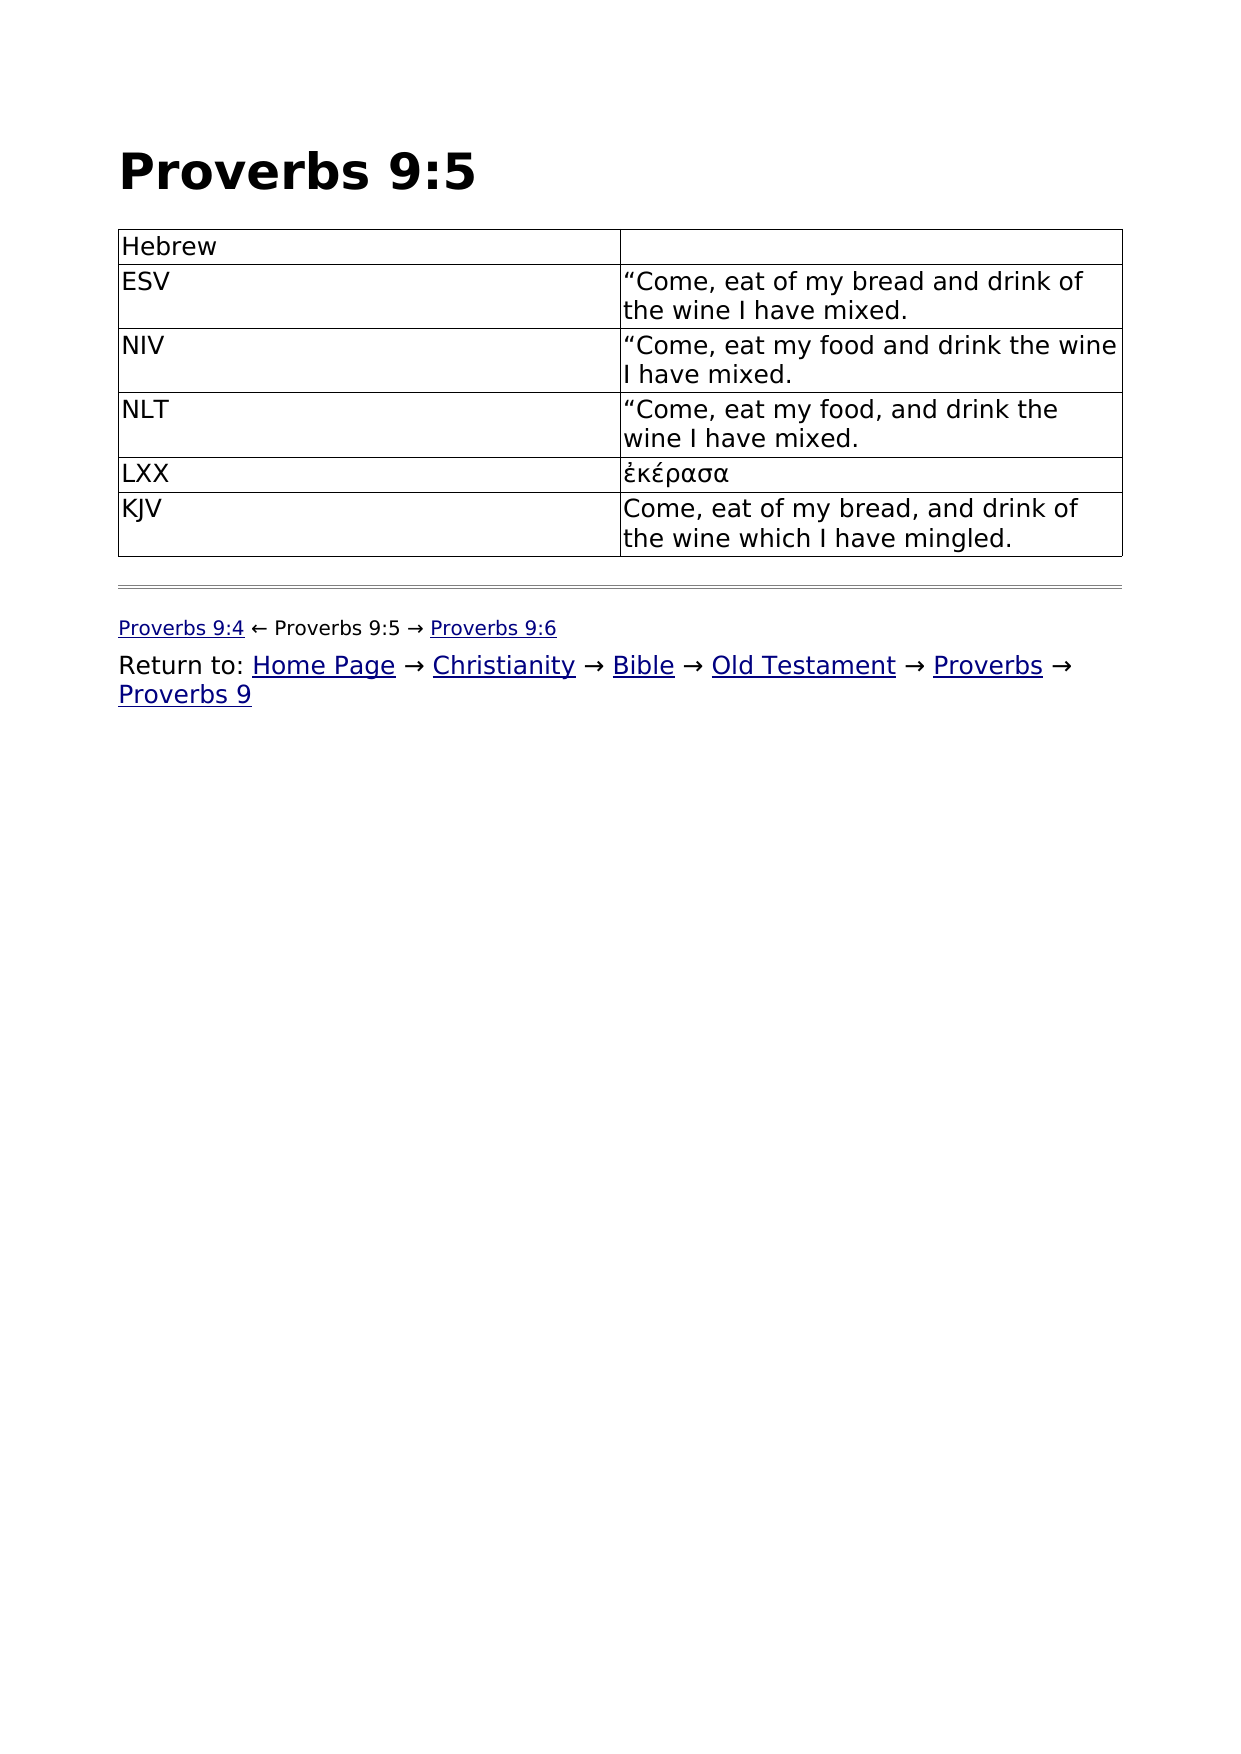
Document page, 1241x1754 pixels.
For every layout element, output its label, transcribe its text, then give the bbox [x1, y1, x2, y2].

table_cell NIV [119, 329, 620, 392]
table_cell Come, eat of my bread, and drink of the wine which I have mingled. [621, 493, 1122, 556]
table_cell ἐκέρασα [621, 458, 1122, 492]
table_cell KJV [119, 493, 620, 556]
table_header Hebrew [119, 230, 620, 264]
table_cell “Come, eat of my bread and drink of the wine I have mixed. [621, 265, 1122, 328]
text Proverbs 9:4 ← Proverbs 9:5 → Proverbs 9:6 [118, 617, 1122, 651]
table_cell NLT [119, 393, 620, 457]
table_cell “Come, eat my food and drink the wine I have mixed. [621, 329, 1122, 392]
table_cell ESV [119, 265, 620, 328]
subtitle Proverbs 9:5 [118, 143, 1122, 201]
table_cell “Come, eat my food, and drink the wine I have mixed. [621, 393, 1122, 457]
text Return to: Home Page → Christianity → Bible → Old Testament → Proverbs → Proverbs 9 [118, 651, 1122, 709]
table_cell LXX [119, 458, 620, 492]
table_header [621, 230, 1122, 264]
